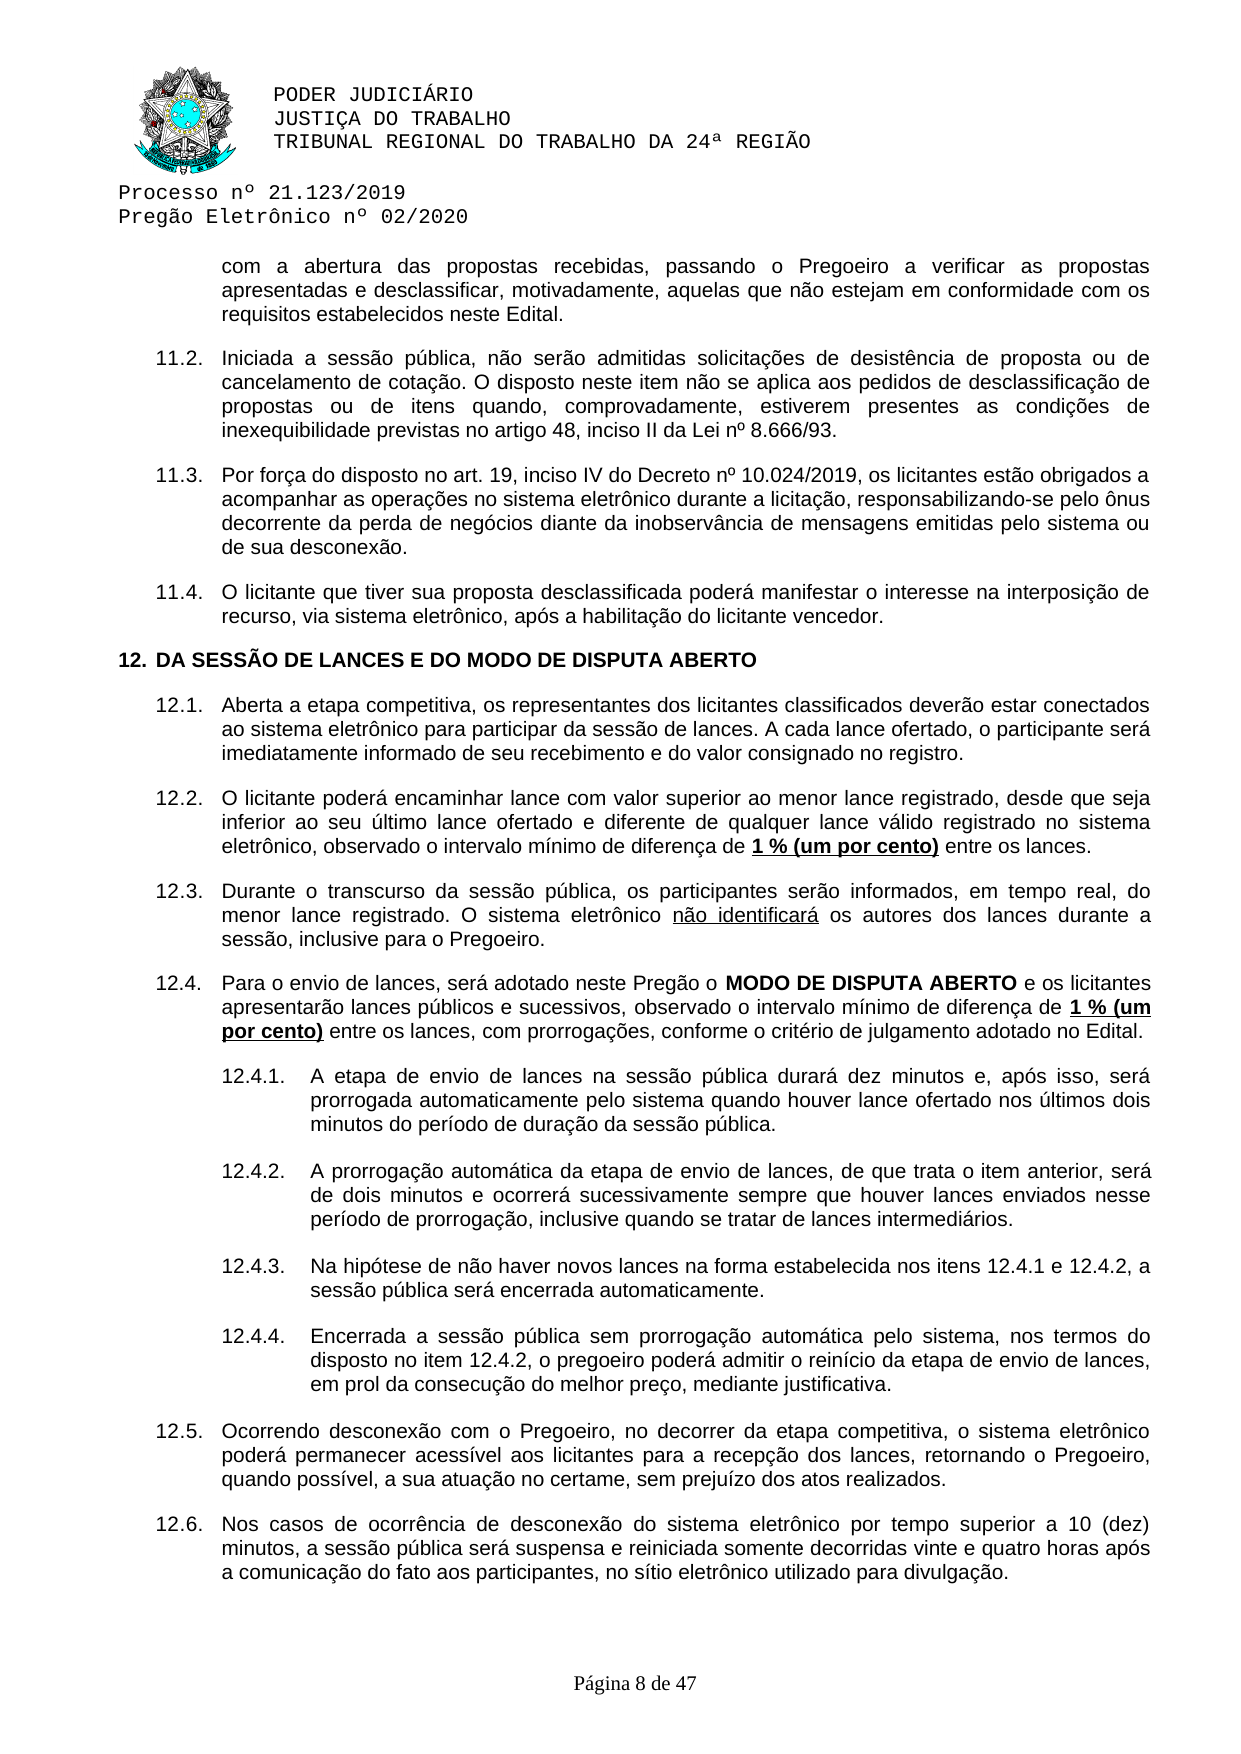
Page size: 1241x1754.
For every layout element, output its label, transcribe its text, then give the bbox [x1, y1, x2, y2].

picture [133, 66, 238, 175]
list A etapa de envio de lances na sessão pública durará dez minutos e, após isso, será prorrogada automaticamente pelo sistema quando houver lance ofertado nos últimos dois minutos do período de duração da sessão pública. [221, 1064, 1152, 1136]
list Durante o transcurso da sessão pública, os participantes serão informados, em tempo real, do menor lance registrado. O sistema eletrônico não identificará os autores dos lances durante a sessão, inclusive para o Pregoeiro. [155, 878, 1152, 950]
list Para o envio de lances, será adotado neste Pregão o MODO DE DISPUTA ABERTO e os licitantes apresentarão lances públicos e sucessivos, observado o intervalo mínimo de diferença de 1 % (um por cento) entre os lances, com prorrogações, conforme o critério de julgamento adotado no Edital. [155, 971, 1152, 1043]
list Iniciada a sessão pública, não serão admitidas solicitações de desistência de proposta ou de cancelamento de cotação. O disposto neste item não se aplica aos pedidos de desclassificação de propostas ou de itens quando, comprovadamente, estiverem presentes as condições de inexequibilidade previstas no artigo 48, inciso II da Lei nº 8.666/93. [155, 346, 1152, 442]
list Por força do disposto no art. 19, inciso IV do Decreto nº 10.024/2019, os licitantes estão obrigados a acompanhar as operações no sistema eletrônico durante a licitação, responsabilizando-se pelo ônus decorrente da perda de negócios diante da inobservância de mensagens emitidas pelo sistema ou de sua desconexão. [155, 463, 1152, 559]
list Encerrada a sessão pública sem prorrogação automática pelo sistema, nos termos do disposto no item 12.4.2, o pregoeiro poderá admitir o reinício da etapa de envio de lances, em prol da consecução do melhor preço, mediante justificativa. [221, 1324, 1152, 1396]
list Nos casos de ocorrência de desconexão do sistema eletrônico por tempo superior a 10 (dez) minutos, a sessão pública será suspensa e reiniciada somente decorridas vinte e quatro horas após a comunicação do fato aos participantes, no sítio eletrônico utilizado para divulgação. [155, 1512, 1152, 1584]
list Na hipótese de não haver novos lances na forma estabelecida nos itens 12.4.1 e 12.4.2, a sessão pública será encerrada automaticamente. [221, 1253, 1152, 1301]
list A prorrogação automática da etapa de envio de lances, de que trata o item anterior, será de dois minutos e ocorrerá sucessivamente sempre que houver lances enviados nesse período de prorrogação, inclusive quando se tratar de lances intermediários. [221, 1159, 1152, 1231]
list da sESSÃO DE LANCES E DO MODO DE DISPUTA ABERTO [118, 648, 1152, 672]
list O licitante poderá encaminhar lance com valor superior ao menor lance registrado, desde que seja inferior ao seu último lance ofertado e diferente de qualquer lance válido registrado no sistema eletrônico, observado o intervalo mínimo de diferença de 1 % (um por cento) entre os lances. [155, 786, 1152, 858]
list Aberta a etapa competitiva, os representantes dos licitantes classificados deverão estar conectados ao sistema eletrônico para participar da sessão de lances. A cada lance ofertado, o participante será imediatamente informado de seu recebimento e do valor consignado no registro. [155, 693, 1152, 765]
list Ocorrendo desconexão com o Pregoeiro, no decorrer da etapa competitiva, o sistema eletrônico poderá permanecer acessível aos licitantes para a recepção dos lances, retornando o Pregoeiro, quando possível, a sua atuação no certame, sem prejuízo dos atos realizados. [155, 1419, 1152, 1491]
list O licitante que tiver sua proposta desclassificada poderá manifestar o interesse na interposição de recurso, via sistema eletrônico, após a habilitação do licitante vencedor. [155, 579, 1152, 627]
list com a abertura das propostas recebidas, passando o Pregoeiro a verificar as propostas apresentadas e desclassificar, motivadamente, aquelas que não estejam em conformidade com os requisitos estabelecidos neste Edital. [155, 253, 1152, 325]
